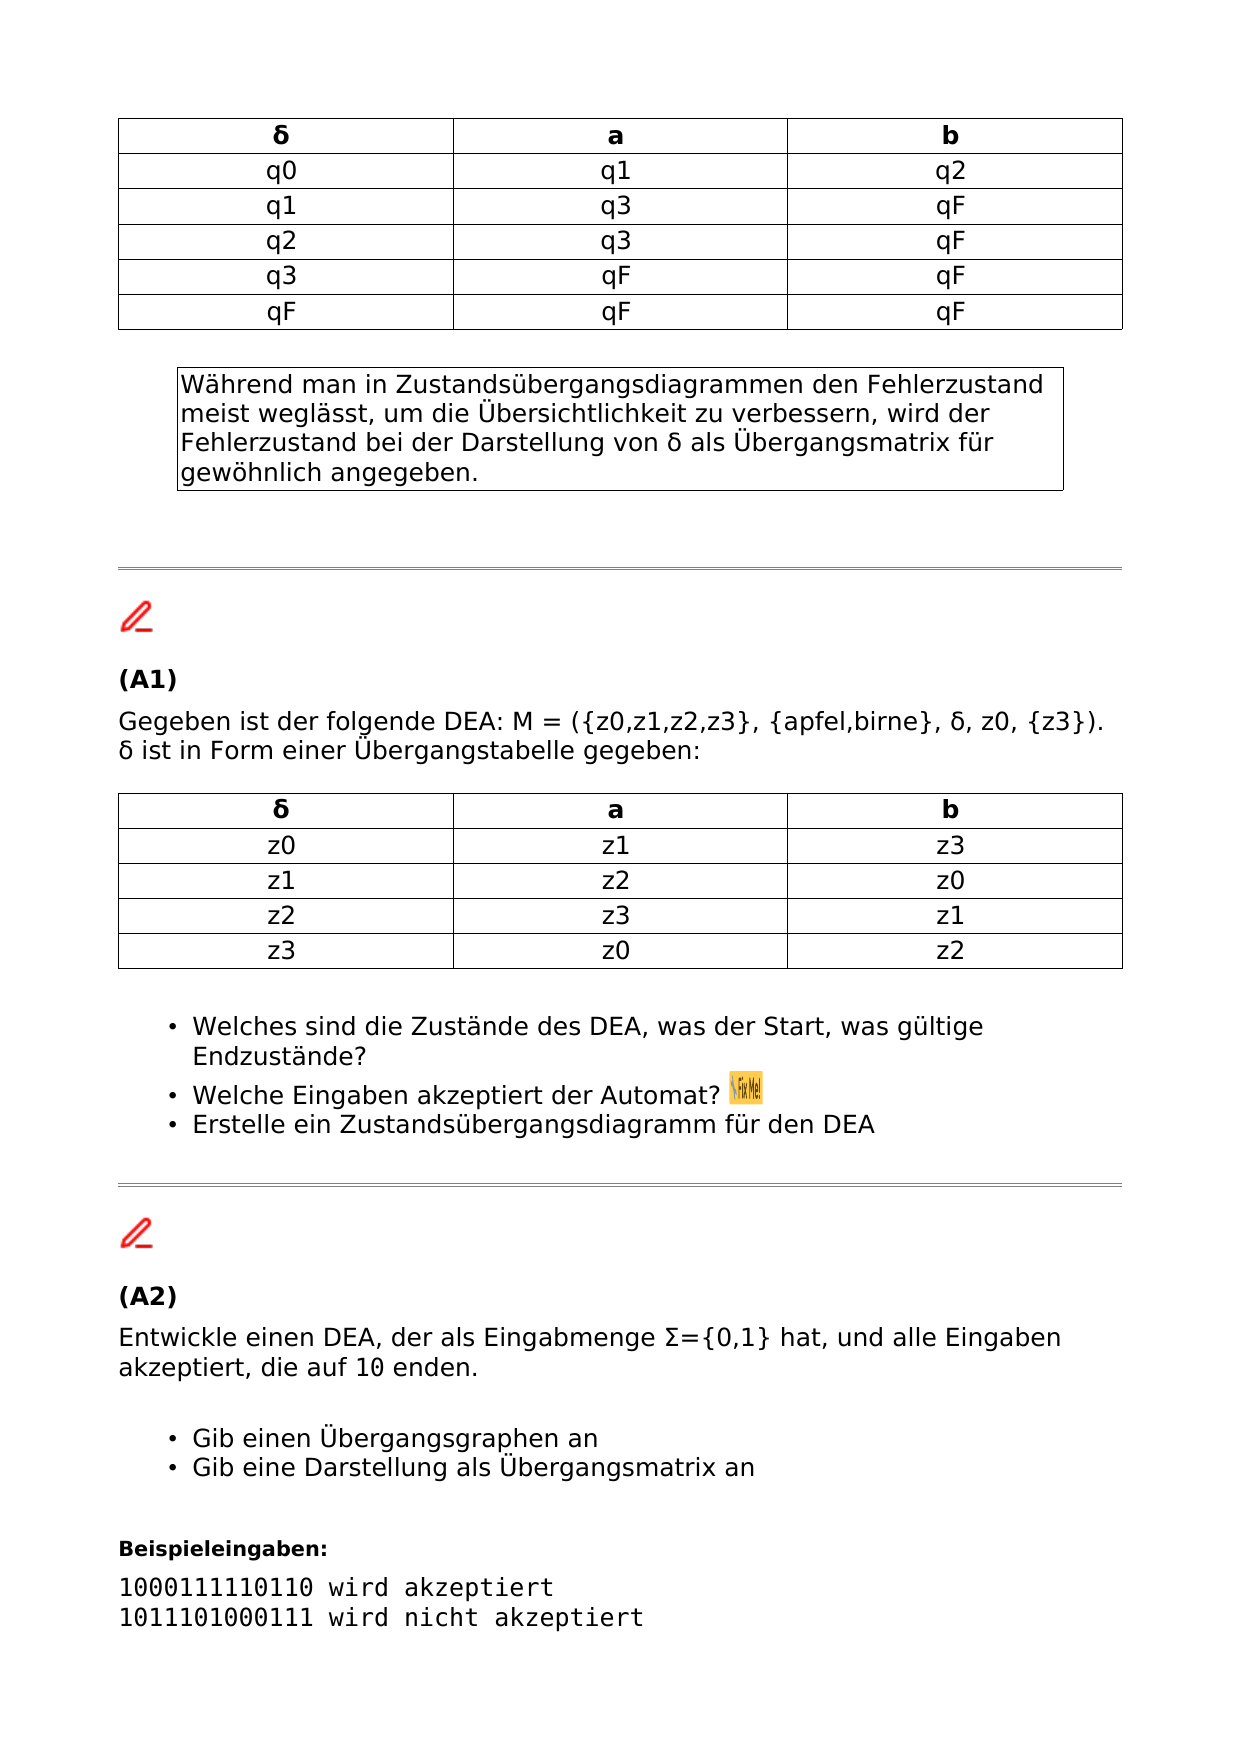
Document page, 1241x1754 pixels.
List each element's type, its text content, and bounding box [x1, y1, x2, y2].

table_cell z3 [454, 899, 787, 933]
table_cell z0 [119, 829, 453, 863]
table_header a [454, 119, 787, 153]
table_cell qF [788, 225, 1122, 258]
table_cell qF [454, 260, 787, 294]
table_cell z0 [454, 934, 787, 968]
table_cell q3 [454, 189, 787, 223]
table_cell z2 [119, 899, 453, 933]
table_cell z3 [788, 829, 1122, 863]
text 1000111110110 wird akzeptiert 1011101000111 wird nicht akzeptiert [118, 1573, 1122, 1632]
table_cell qF [788, 295, 1122, 329]
table_cell qF [454, 295, 787, 329]
table_cell z1 [788, 899, 1122, 933]
text Entwickle einen DEA, der als Eingabmenge Σ={0,1} hat, und alle Eingaben akzeptiert, die auf 10 enden. [118, 1324, 1122, 1382]
subtitle (A2) [118, 1282, 1122, 1311]
table_cell q2 [788, 154, 1122, 188]
table_cell z2 [454, 864, 787, 898]
table_cell z1 [454, 829, 787, 863]
table_cell qF [119, 295, 453, 329]
table_cell z3 [119, 934, 453, 968]
picture [118, 598, 156, 637]
table_cell z1 [119, 864, 453, 898]
table_cell z0 [788, 864, 1122, 898]
subtitle Beispieleingaben: [118, 1537, 1122, 1561]
subtitle (A1) [118, 665, 1122, 694]
list Erstelle ein Zustandsübergangsdiagramm für den DEA [177, 1110, 1122, 1139]
table_header δ [119, 119, 453, 153]
table_cell z2 [788, 934, 1122, 968]
table_cell q3 [119, 260, 453, 294]
list Gib einen Übergangsgraphen an [177, 1424, 1122, 1453]
table_cell q2 [119, 225, 453, 258]
list Gib eine Darstellung als Übergangsmatrix an [177, 1453, 1122, 1482]
table_cell q1 [454, 154, 787, 188]
text Gegeben ist der folgende DEA: M = ({z0,z1,z2,z3}, {apfel,birne}, δ, z0, {z3}). δ ist in Form einer Übergangstabelle gegeben: [118, 707, 1122, 765]
table_header Während man in Zustandsübergangsdiagrammen den Fehlerzustand meist weglässt, um die Übersichtlichkeit zu verbessern, wird der Fehlerzustand bei der Darstellung von δ als Übergangsmatrix für gewöhnlich angegeben. [178, 368, 1063, 490]
table_cell qF [788, 260, 1122, 294]
table_header b [788, 794, 1122, 828]
table_header b [788, 119, 1122, 153]
table_cell q3 [454, 225, 787, 258]
table_header a [454, 794, 787, 828]
list Welche Eingaben akzeptiert der Automat? [177, 1071, 1122, 1110]
table_cell q0 [119, 154, 453, 188]
table_cell qF [788, 189, 1122, 223]
list Welches sind die Zustände des DEA, was der Start, was gültige Endzustände? [177, 1013, 1122, 1071]
table_header δ [119, 794, 453, 828]
table_cell q1 [119, 189, 453, 223]
picture [118, 1215, 156, 1253]
